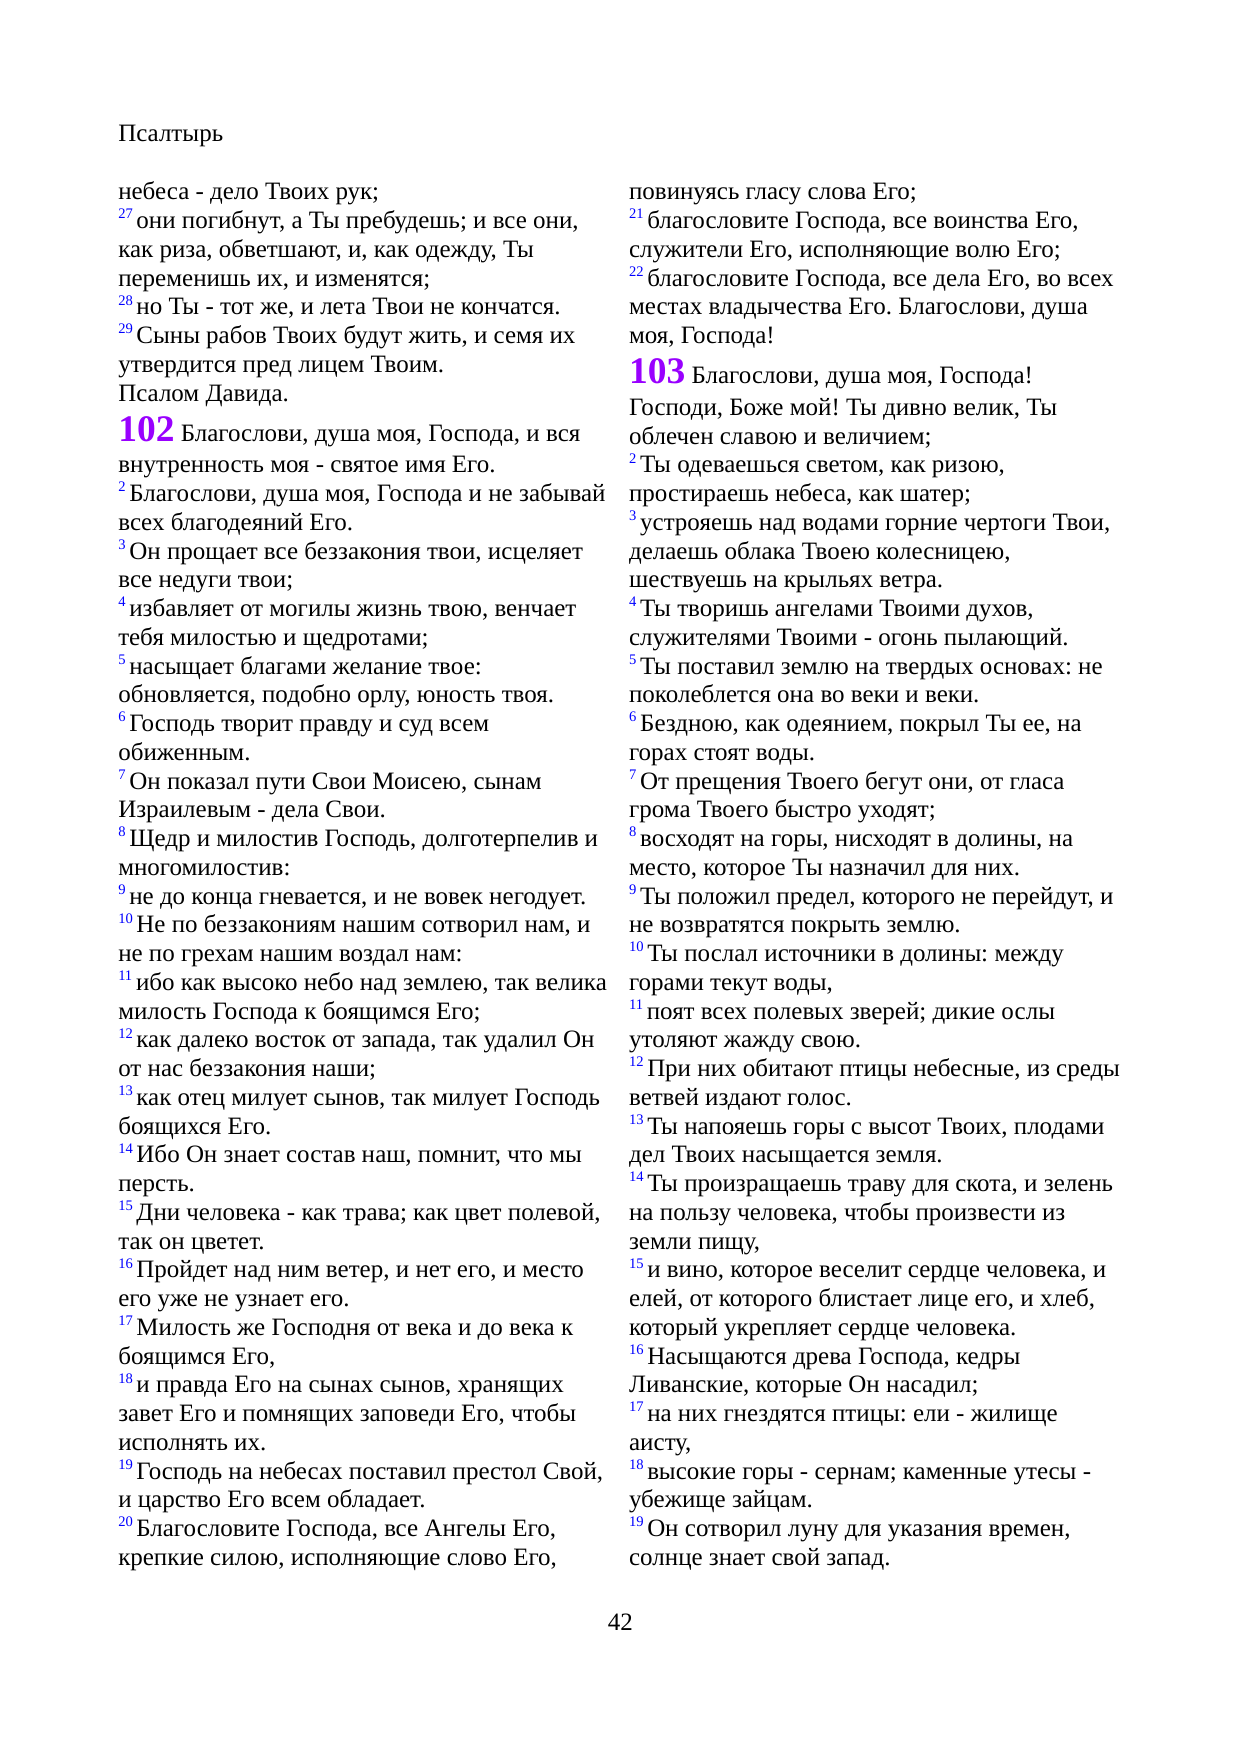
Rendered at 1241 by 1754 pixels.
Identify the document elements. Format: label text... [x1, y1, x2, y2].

text 6 Бездною, как одеянием, покрыл Ты ее, на горах стоят воды. [629, 708, 1122, 766]
text 103 Благослови, душа моя, Господа! Господи, Боже мой! Ты дивно велик, Ты облечен славою и величием; [629, 349, 1122, 449]
text 3 устрояешь над водами горние чертоги Твои, делаешь облака Твоею колесницею, шествуешь на крыльях ветра. [629, 507, 1122, 593]
text 5 Ты поставил землю на твердых основах: не поколеблется она во веки и веки. [629, 651, 1122, 708]
text повинуясь гласу слова Его; [629, 176, 1122, 205]
text 21 благословите Господа, все воинства Его, служители Его, исполняющие волю Его; [629, 205, 1122, 263]
text 13 как отец милует сынов, так милует Господь боящихся Его. [118, 1082, 611, 1139]
text 28 но Ты - тот же, и лета Твои не кончатся. [118, 291, 611, 320]
text небеса - дело Твоих рук; [118, 176, 611, 205]
text 15 и вино, которое веселит сердце человека, и елей, от которого блистает лице его, и хлеб, который укрепляет сердце человека. [629, 1254, 1122, 1341]
text 22 благословите Господа, все дела Его, во всех местах владычества Его. Благослови, душа моя, Господа! [629, 263, 1122, 349]
text 2 Ты одеваешься светом, как ризою, простираешь небеса, как шатер; [629, 449, 1122, 507]
text 10 Ты послал источники в долины: между горами текут воды, [629, 938, 1122, 996]
text 9 Ты положил предел, которого не перейдут, и не возвратятся покрыть землю. [629, 881, 1122, 938]
text 16 Насыщаются древа Господа, кедры Ливанские, которые Он насадил; [629, 1341, 1122, 1398]
text 11 ибо как высоко небо над землею, так велика милость Господа к боящимся Его; [118, 967, 611, 1024]
text 7 От прещения Твоего бегут они, от гласа грома Твоего быстро уходят; [629, 766, 1122, 823]
text 6 Господь творит правду и суд всем обиженным. [118, 708, 611, 766]
text 10 Не по беззакониям нашим сотворил нам, и не по грехам нашим воздал нам: [118, 909, 611, 967]
text 2 Благослови, душа моя, Господа и не забывай всех благодеяний Его. [118, 478, 611, 536]
text 12 При них обитают птицы небесные, из среды ветвей издают голос. [629, 1053, 1122, 1111]
text 17 на них гнездятся птицы: ели - жилище аисту, [629, 1398, 1122, 1456]
text 15 Дни человека - как трава; как цвет полевой, так он цветет. [118, 1197, 611, 1254]
text 19 Господь на небесах поставил престол Свой, и царство Его всем обладает. [118, 1456, 611, 1513]
title Псалом Давида. [118, 378, 611, 406]
text 16 Пройдет над ним ветер, и нет его, и место его уже не узнает его. [118, 1254, 611, 1312]
text 11 поят всех полевых зверей; дикие ослы утоляют жажду свою. [629, 996, 1122, 1053]
text 102 Благослови, душа моя, Господа, и вся внутренность моя - святое имя Его. [118, 406, 611, 478]
text 4 избавляет от могилы жизнь твою, венчает тебя милостью и щедротами; [118, 593, 611, 651]
text 14 Ты произращаешь траву для скота, и зелень на пользу человека, чтобы произвести из земли пищу, [629, 1168, 1122, 1254]
text 29 Сыны рабов Твоих будут жить, и семя их утвердится пред лицем Твоим. [118, 320, 611, 378]
text 7 Он показал пути Свои Моисею, сынам Израилевым - дела Свои. [118, 766, 611, 823]
text 19 Он сотворил луну для указания времен, солнце знает свой запад. [629, 1513, 1122, 1571]
text 14 Ибо Он знает состав наш, помнит, что мы персть. [118, 1139, 611, 1197]
text 5 насыщает благами желание твое: обновляется, подобно орлу, юность твоя. [118, 651, 611, 708]
text 4 Ты творишь ангелами Твоими духов, служителями Твоими - огонь пылающий. [629, 593, 1122, 651]
text 8 Щедр и милостив Господь, долготерпелив и многомилостив: [118, 823, 611, 881]
text 8 восходят на горы, нисходят в долины, на место, которое Ты назначил для них. [629, 823, 1122, 881]
text 3 Он прощает все беззакония твои, исцеляет все недуги твои; [118, 536, 611, 593]
text 27 они погибнут, а Ты пребудешь; и все они, как риза, обветшают, и, как одежду, Ты переменишь их, и изменятся; [118, 205, 611, 291]
text 9 не до конца гневается, и не вовек негодует. [118, 881, 611, 909]
text 13 Ты напояешь горы с высот Твоих, плодами дел Твоих насыщается земля. [629, 1111, 1122, 1168]
text 17 Милость же Господня от века и до века к боящимся Его, [118, 1312, 611, 1369]
text 18 высокие горы - сернам; каменные утесы - убежище зайцам. [629, 1456, 1122, 1513]
text 12 как далеко восток от запада, так удалил Он от нас беззакония наши; [118, 1024, 611, 1082]
text 20 Благословите Господа, все Ангелы Его, крепкие силою, исполняющие слово Его, [118, 1513, 611, 1571]
text 18 и правда Его на сынах сынов, хранящих завет Его и помнящих заповеди Его, чтобы исполнять их. [118, 1369, 611, 1456]
